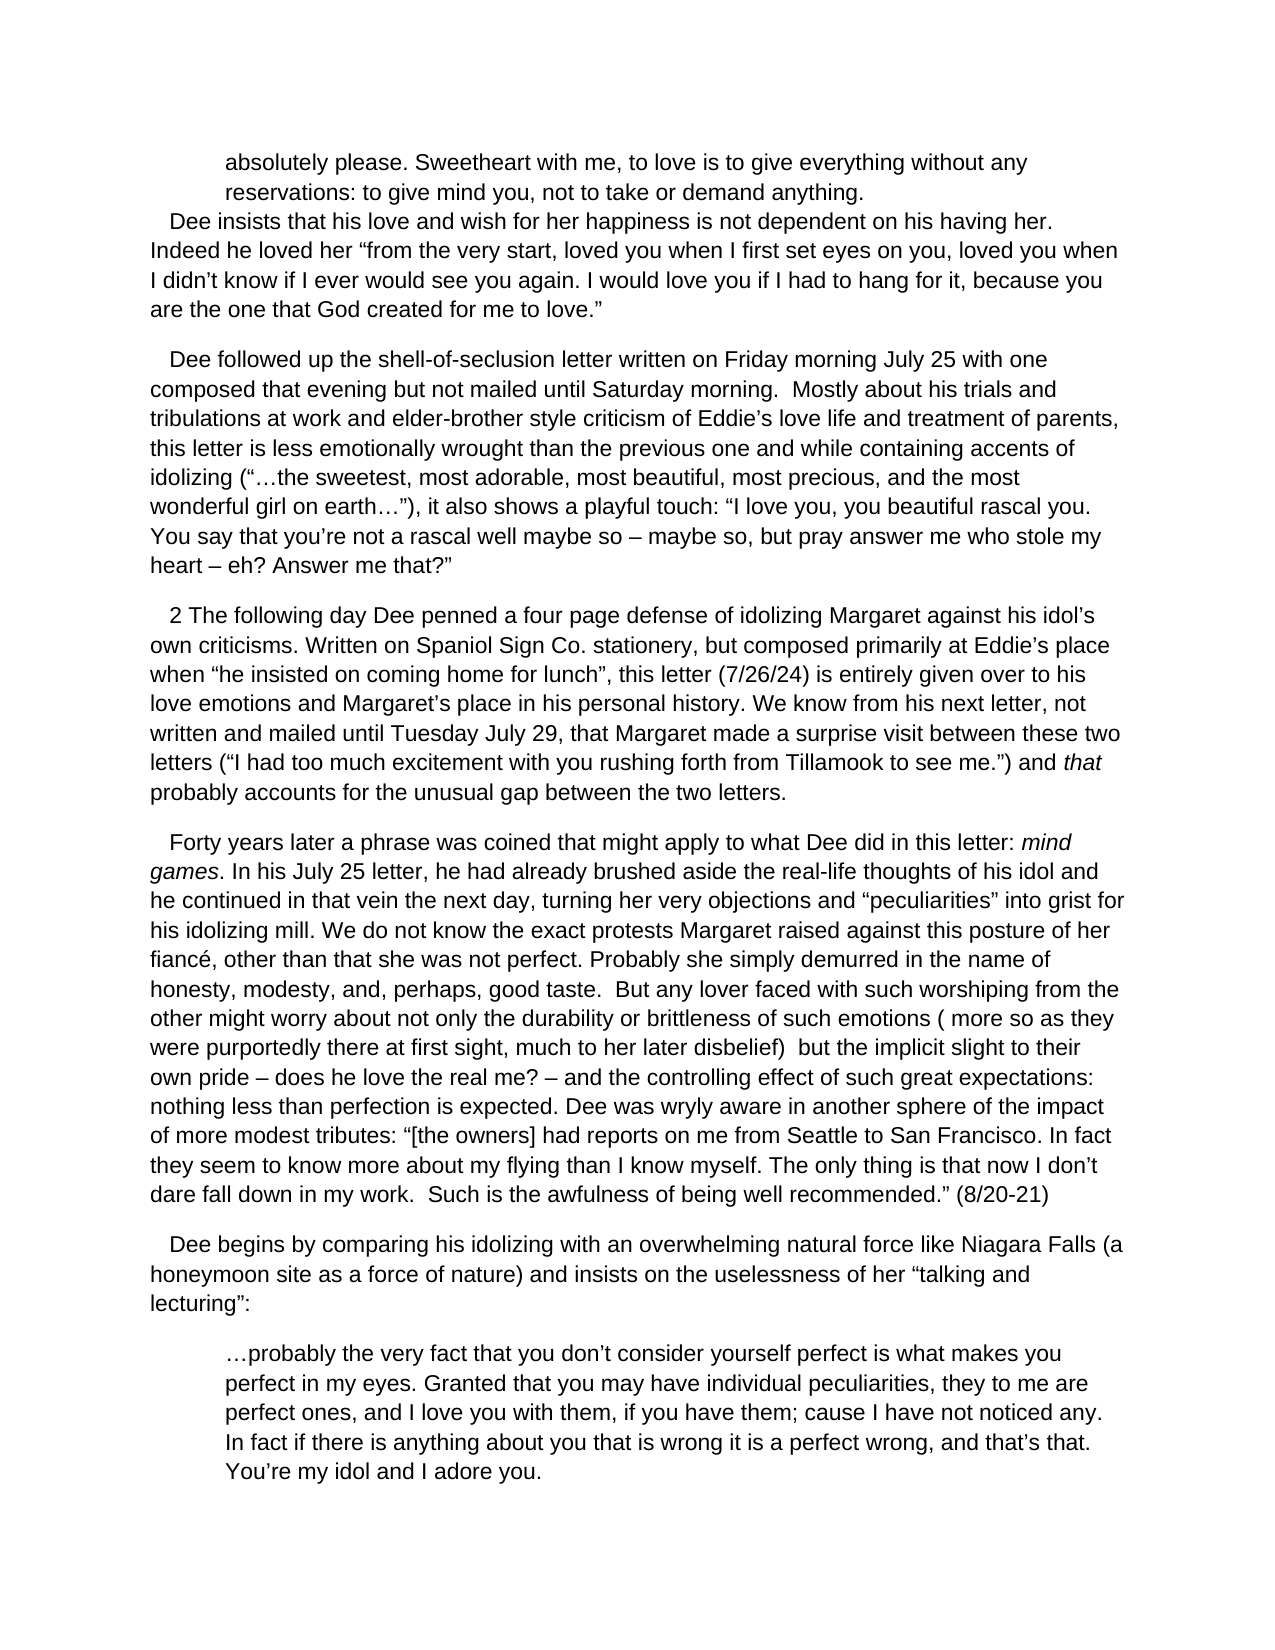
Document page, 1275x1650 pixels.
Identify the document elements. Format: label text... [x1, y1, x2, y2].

text absolutely please. Sweetheart with me, to love is to give everything without any reservations: to give mind you, not to take or demand anything. [225, 150, 1125, 205]
text Forty years later a phrase was coined that might apply to what Dee did in this letter: mind games. In his July 25 letter, he had already brushed aside the real-life thoughts of his idol and he continued in that vein the next day, turning her very objections and “peculiarities” into grist for his idolizing mill. We do not know the exact protests Margaret raised against this posture of her fiancé, other than that she was not perfect. Probably she simply demurred in the name of honesty, modesty, and, perhaps, good taste. But any lover faced with such worshiping from the other might worry about not only the durability or brittleness of such emotions ( more so as they were purportedly there at first sight, much to her later disbelief) but the implicit slight to their own pride – does he love the real me? – and the controlling effect of such great expectations: nothing less than perfection is expected. Dee was wryly aware in another sphere of the impact of more modest tributes: “[the owners] had reports on me from Seattle to San Francisco. In fact they seem to know more about my flying than I know myself. The only thing is that now I don’t dare fall down in my work. Such is the awfulness of being well recommended.” (8/20-21) [150, 829, 1125, 1207]
text 2 The following day Dee penned a four page defense of idolizing Margaret against his idol’s own criticisms. Written on Spaniol Sign Co. stationery, but composed primarily at Eddie’s place when “he insisted on coming home for lunch”, this letter (7/26/24) is entirely given over to his love emotions and Margaret’s place in his personal history. We know from his next letter, not written and mailed until Tuesday July 29, that Margaret made a surprise visit between these two letters (“I had too much excitement with you rushing forth from Tillamook to see me.”) and that probably accounts for the unusual gap between the two letters. [150, 603, 1125, 805]
text Dee insists that his love and wish for her happiness is not dependent on his having her. Indeed he loved her “from the very start, loved you when I first set eyes on you, loved you when I didn’t know if I ever would see you again. I would love you if I had to hang for it, because you are the one that God created for me to love.” [150, 209, 1125, 322]
text Dee begins by comparing his idolizing with an overwhelming natural force like Niagara Falls (a honeymoon site as a force of nature) and insists on the uselessness of her “talking and lecturing”: [150, 1232, 1125, 1316]
text …probably the very fact that you don’t consider yourself perfect is what makes you perfect in my eyes. Granted that you may have individual peculiarities, they to me are perfect ones, and I love you with them, if you have them; cause I have not noticed any. In fact if there is anything about you that is wrong it is a perfect wrong, and that’s that. You’re my idol and I adore you. [225, 1341, 1125, 1484]
text Dee followed up the shell-of-seclusion letter written on Friday morning July 25 with one composed that evening but not mailed until Saturday morning. Mostly about his trials and tribulations at work and elder-brother style criticism of Eddie’s love life and treatment of parents, this letter is less emotionally wrought than the previous one and while containing accents of idolizing (“…the sweetest, most adorable, most beautiful, most precious, and the most wonderful girl on earth…”), it also shows a playful touch: “I love you, you beautiful rascal you. You say that you’re not a rascal well maybe so – maybe so, but pray answer me who stole my heart – eh? Answer me that?” [150, 347, 1125, 578]
